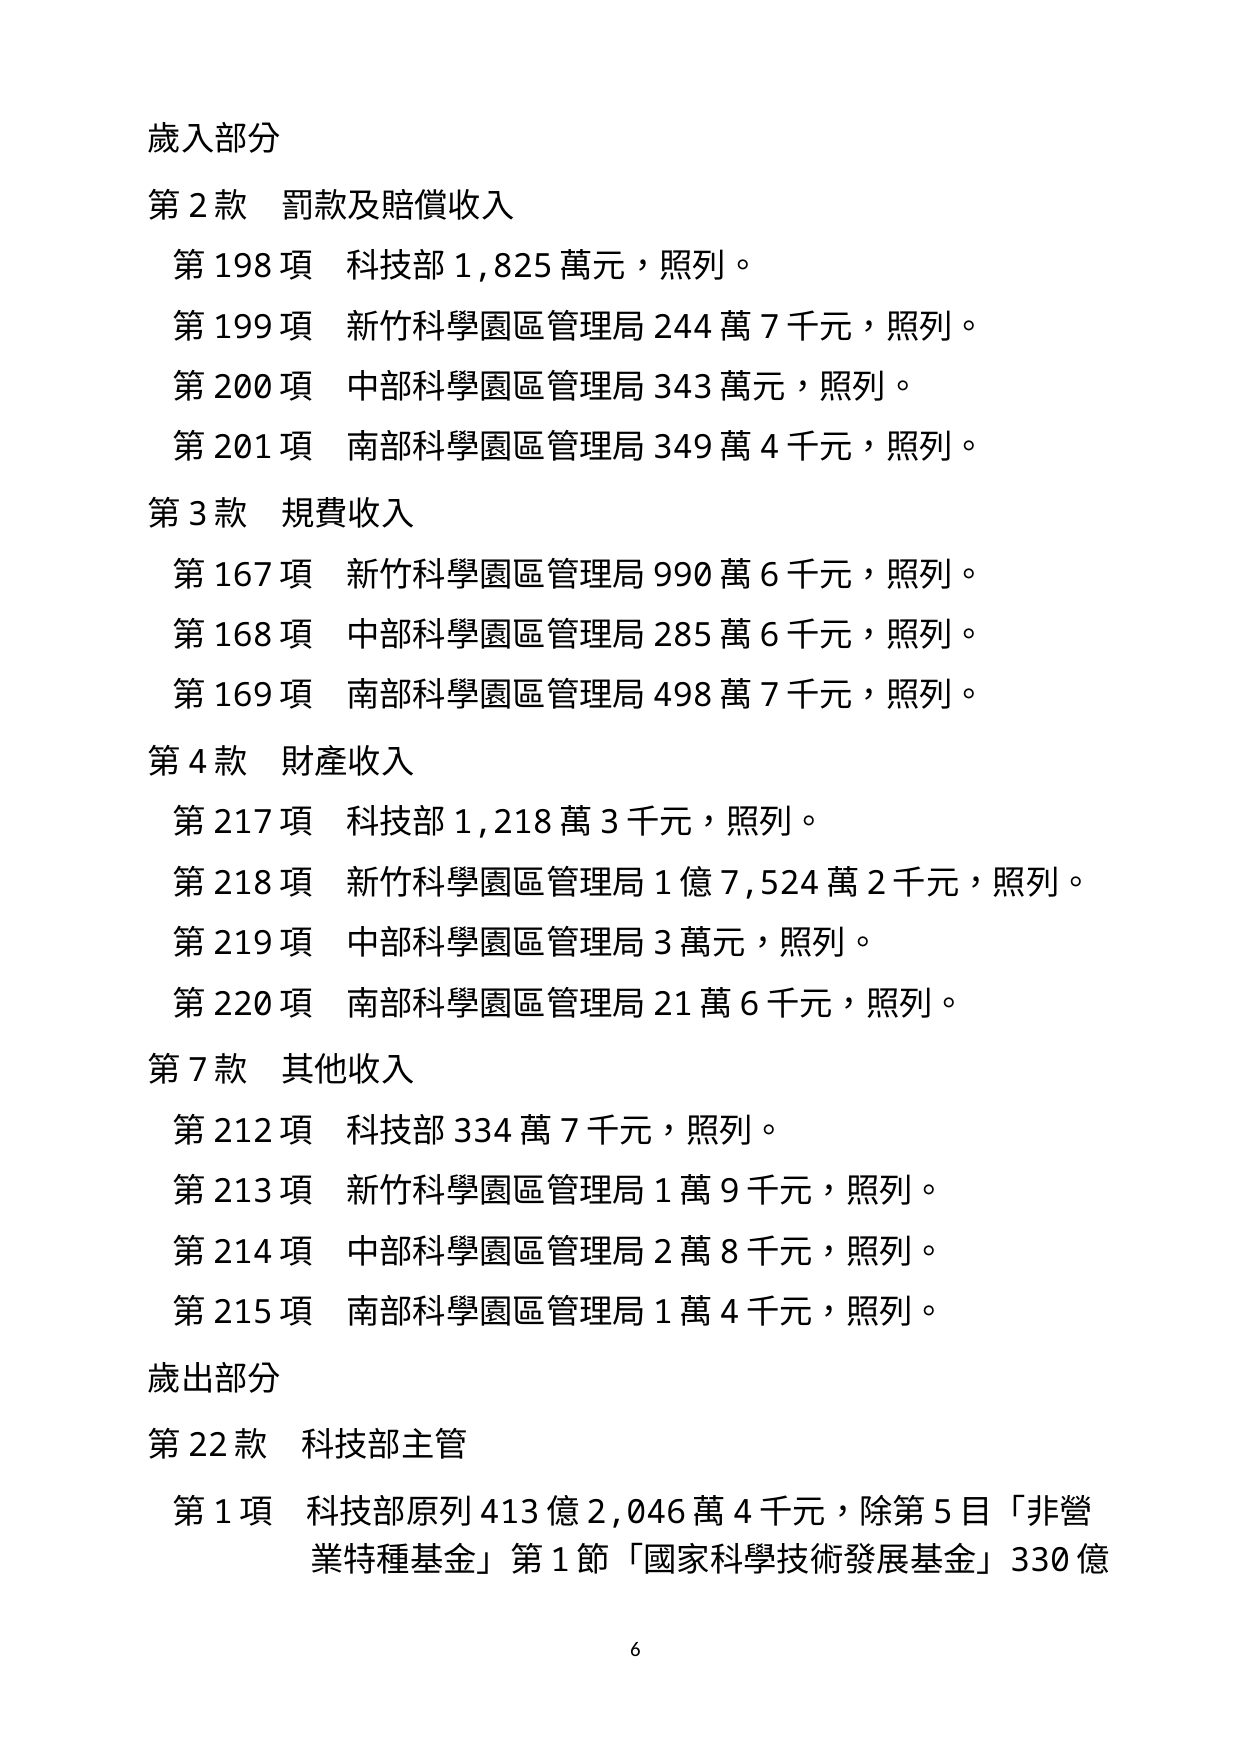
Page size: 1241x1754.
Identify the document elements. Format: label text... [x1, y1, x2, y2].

text 第198項 科技部1,825萬元，照列。 [173, 239, 1122, 287]
text 第212項 科技部334萬7千元，照列。 [173, 1104, 1122, 1152]
text 第218項 新竹科學園區管理局1億7,524萬2千元，照列。 [173, 856, 1122, 904]
text 第215項 南部科學園區管理局1萬4千元，照列。 [173, 1285, 1122, 1333]
text 第199項 新竹科學園區管理局244萬7千元，照列。 [173, 300, 1122, 348]
text 第200項 中部科學園區管理局343萬元，照列。 [173, 360, 1122, 408]
text 第2款 罰款及賠償收入 [148, 179, 1122, 227]
text 第168項 中部科學園區管理局285萬6千元，照列。 [173, 608, 1122, 656]
text 歲出部分 [148, 1352, 1122, 1400]
text 第220項 南部科學園區管理局21萬6千元，照列。 [173, 977, 1122, 1025]
text 第217項 科技部1,218萬3千元，照列。 [173, 796, 1122, 843]
text 第169項 南部科學園區管理局498萬7千元，照列。 [173, 668, 1122, 716]
text 第213項 新竹科學園區管理局1萬9千元，照列。 [173, 1164, 1122, 1212]
text 第201項 南部科學園區管理局349萬4千元，照列。 [173, 421, 1122, 468]
text 歲入部分 [148, 112, 1122, 160]
text 第214項 中部科學園區管理局2萬8千元，照列。 [173, 1225, 1122, 1273]
text 第22款 科技部主管 [148, 1418, 1122, 1466]
text 第7款 其他收入 [148, 1043, 1122, 1091]
text 第167項 新竹科學園區管理局990萬6千元，照列。 [173, 548, 1122, 596]
text 第3款 規費收入 [148, 487, 1122, 535]
text 第4款 財產收入 [148, 735, 1122, 783]
text 第1項 科技部原列413億2,046萬4千元，除第5目「非營業特種基金」第1節「國家科學技術發展基金」330億5,405萬元，暫照列，俟所屬非營業特種基金審議確定，再行調整外，其餘均照列。 [173, 1485, 1122, 1581]
text 第219項 中部科學園區管理局3萬元，照列。 [173, 916, 1122, 964]
